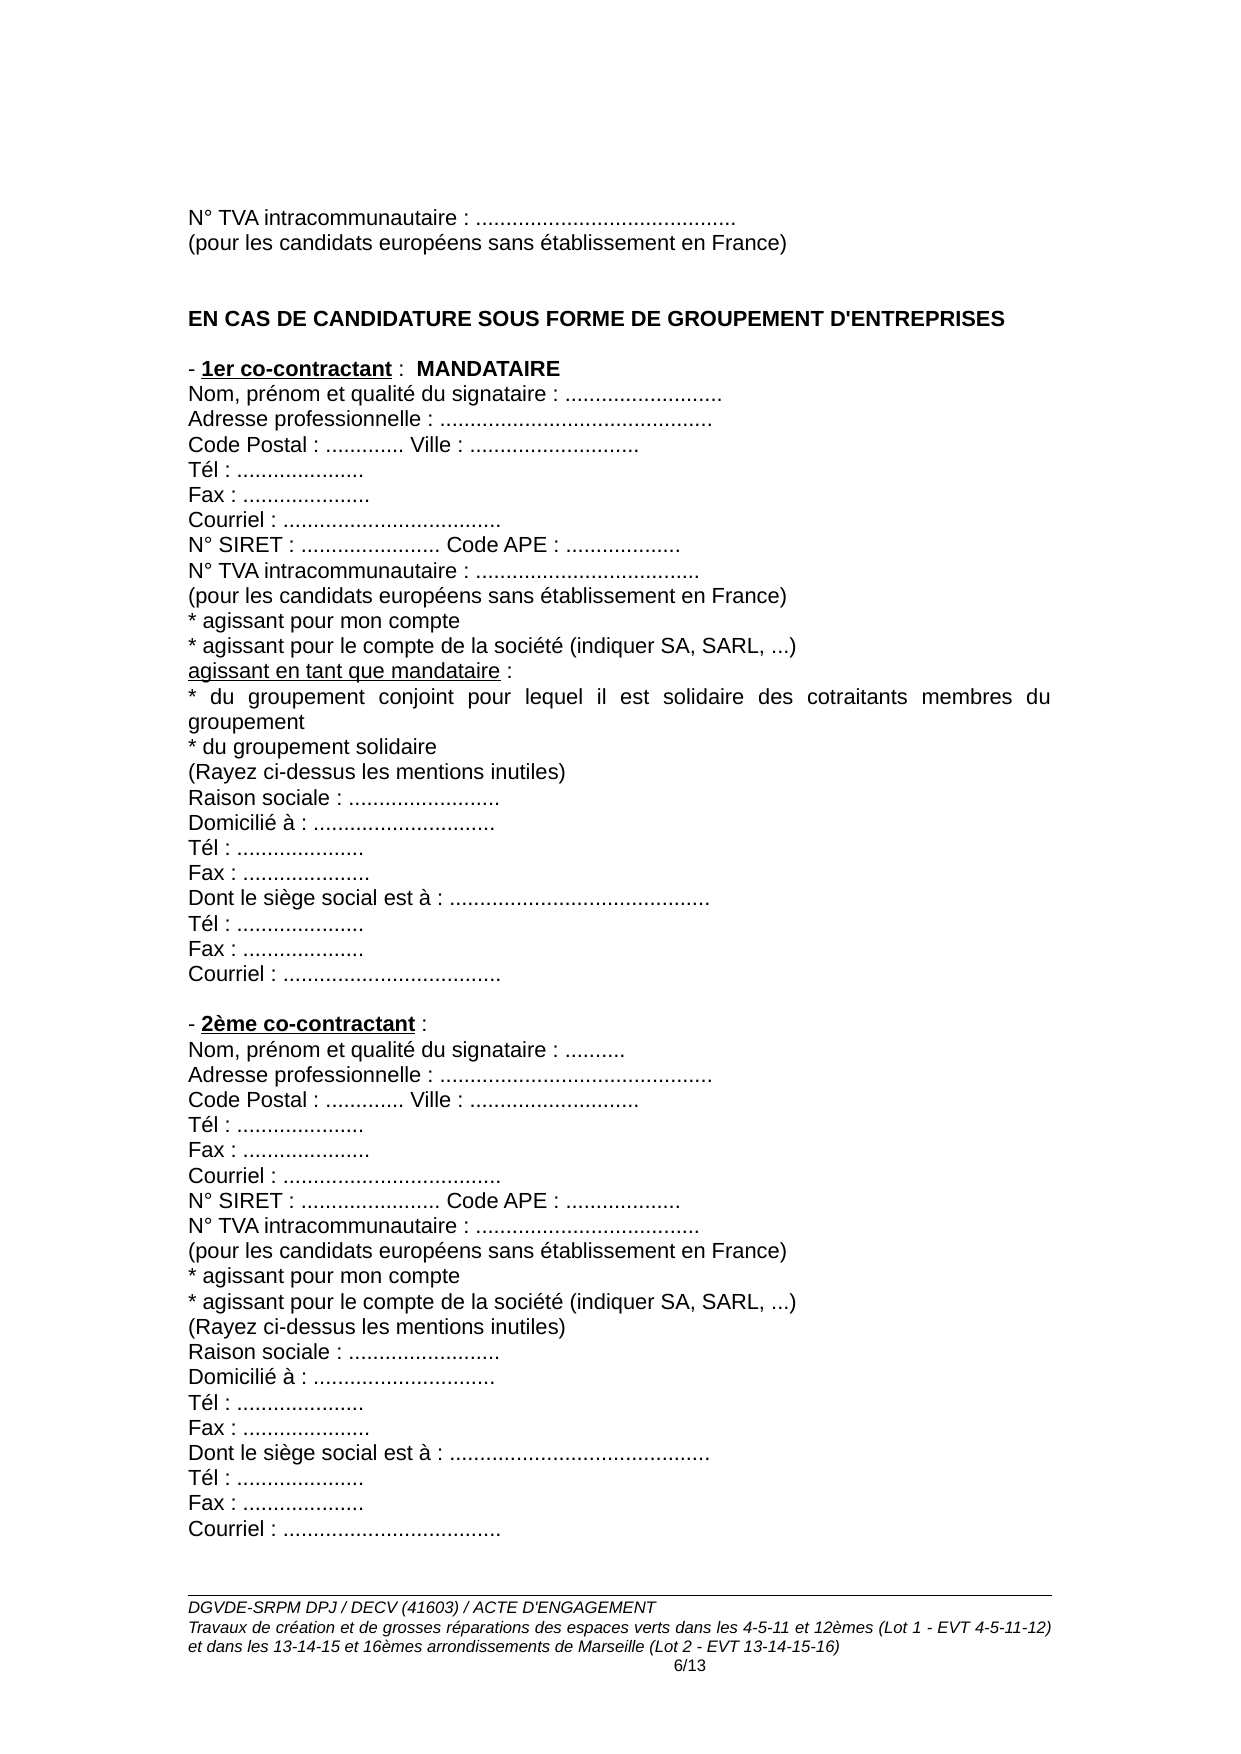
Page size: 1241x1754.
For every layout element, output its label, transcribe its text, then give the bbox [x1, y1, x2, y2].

text Nom, prénom et qualité du signataire : .......................... [188, 381, 1052, 406]
text Tél : ..................... [188, 457, 1052, 482]
text * du groupement solidaire [188, 734, 1052, 759]
text Tél : ..................... [188, 910, 1052, 936]
text Courriel : .................................... [188, 961, 1052, 986]
text * agissant pour le compte de la société (indiquer SA, SARL, ...) [188, 1288, 1052, 1314]
text (Rayez ci-dessus les mentions inutiles) [188, 1314, 1052, 1339]
text - 2ème co-contractant : [188, 1011, 1052, 1036]
text - 1er co-contractant : MANDATAIRE [188, 356, 1052, 381]
text (pour les candidats européens sans établissement en France) [188, 583, 1052, 608]
text N° SIRET : ....................... Code APE : ................... [188, 532, 1052, 557]
text Dont le siège social est à : ........................................... [188, 1440, 1052, 1465]
text * du groupement conjoint pour lequel il est solidaire des cotraitants membres du groupement [188, 683, 1052, 734]
text Adresse professionnelle : ............................................. [188, 406, 1052, 431]
text (pour les candidats européens sans établissement en France) [188, 230, 1052, 255]
text Domicilié à : .............................. [188, 1364, 1052, 1389]
text Courriel : .................................... [188, 1515, 1052, 1541]
text Fax : ..................... [188, 482, 1052, 507]
text Adresse professionnelle : ............................................. [188, 1062, 1052, 1087]
text Tél : ..................... [188, 1389, 1052, 1414]
text N° TVA intracommunautaire : ..................................... [188, 557, 1052, 583]
text Nom, prénom et qualité du signataire : .......... [188, 1036, 1052, 1062]
text * agissant pour mon compte [188, 1263, 1052, 1288]
text N° TVA intracommunautaire : ..................................... [188, 1213, 1052, 1238]
text Courriel : .................................... [188, 507, 1052, 532]
text Raison sociale : ......................... [188, 1339, 1052, 1364]
text Fax : ..................... [188, 860, 1052, 885]
text Dont le siège social est à : ........................................... [188, 885, 1052, 910]
text Fax : .................... [188, 936, 1052, 961]
text Domicilié à : .............................. [188, 809, 1052, 835]
text Fax : ..................... [188, 1414, 1052, 1440]
text Tél : ..................... [188, 1465, 1052, 1490]
text * agissant pour le compte de la société (indiquer SA, SARL, ...) [188, 633, 1052, 658]
text Raison sociale : ......................... [188, 784, 1052, 809]
text Courriel : .................................... [188, 1162, 1052, 1188]
text Fax : .................... [188, 1490, 1052, 1515]
text Tél : ..................... [188, 835, 1052, 860]
text EN CAS DE CANDIDATURE SOUS FORME DE GROUPEMENT D'ENTREPRISES [188, 305, 1052, 331]
text N° SIRET : ....................... Code APE : ................... [188, 1188, 1052, 1213]
text N° TVA intracommunautaire : ........................................... [188, 204, 1052, 230]
text Tél : ..................... [188, 1112, 1052, 1137]
text (pour les candidats européens sans établissement en France) [188, 1238, 1052, 1263]
text (Rayez ci-dessus les mentions inutiles) [188, 759, 1052, 784]
text * agissant pour mon compte [188, 608, 1052, 633]
text Fax : ..................... [188, 1137, 1052, 1162]
text Code Postal : ............. Ville : ............................ [188, 431, 1052, 457]
text agissant en tant que mandataire : [188, 658, 1052, 683]
text Code Postal : ............. Ville : ............................ [188, 1087, 1052, 1112]
